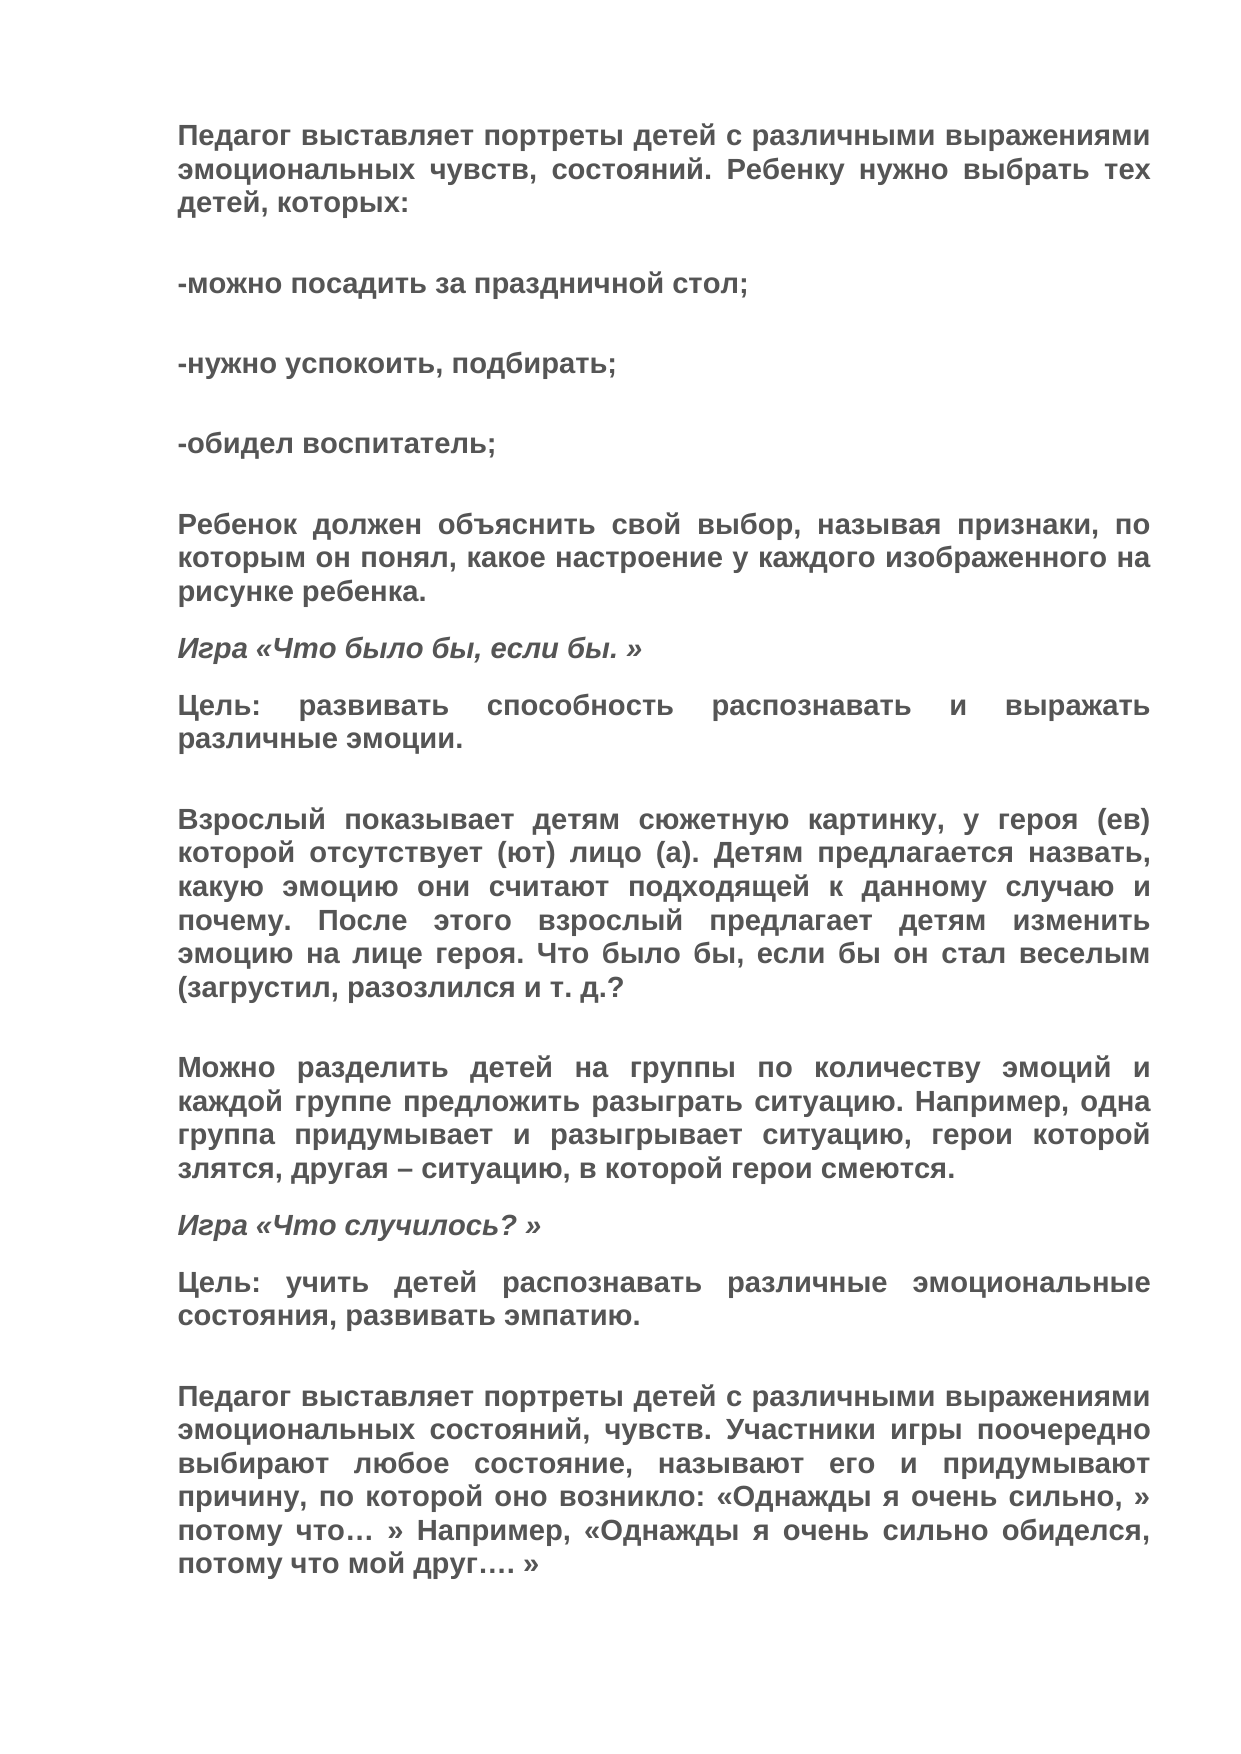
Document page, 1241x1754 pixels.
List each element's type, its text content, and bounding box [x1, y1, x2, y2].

text -нужно успокоить, подбирать; [177, 346, 1152, 379]
text -можно посадить за праздничной стол; [177, 266, 1152, 299]
text Игра «Что случилось? » [177, 1208, 1152, 1241]
text Ребенок должен объяснить свой выбор, называя признаки, по которым он понял, какое настроение у каждого изображенного на рисунке ребенка. [177, 507, 1152, 607]
text Педагог выставляет портреты детей с различными выражениями эмоциональных состояний, чувств. Участники игры поочередно выбирают любое состояние, называют его и придумывают причину, по которой оно возникло: «Однажды я очень сильно, » потому что… » Например, «Однажды я очень сильно обиделся, потому что мой друг…. » [177, 1378, 1152, 1580]
text Можно разделить детей на группы по количеству эмоций и каждой группе предложить разыграть ситуацию. Например, одна группа придумывает и разыгрывает ситуацию, герои которой злятся, другая – ситуацию, в которой герои смеются. [177, 1050, 1152, 1184]
text Взрослый показывает детям сюжетную картинку, у героя (ев) которой отсутствует (ют) лицо (а). Детям предлагается назвать, какую эмоцию они считают подходящей к данному случаю и почему. После этого взрослый предлагает детям изменить эмоцию на лице героя. Что было бы, если бы он стал веселым (загрустил, разозлился и т. д.? [177, 802, 1152, 1003]
text Педагог выставляет портреты детей с различными выражениями эмоциональных чувств, состояний. Ребенку нужно выбрать тех детей, которых: [177, 118, 1152, 219]
text -обидел воспитатель; [177, 426, 1152, 460]
text Цель: развивать способность распознавать и выражать различные эмоции. [177, 688, 1152, 755]
text Игра «Что было бы, если бы. » [177, 631, 1152, 664]
text Цель: учить детей распознавать различные эмоциональные состояния, развивать эмпатию. [177, 1264, 1152, 1332]
